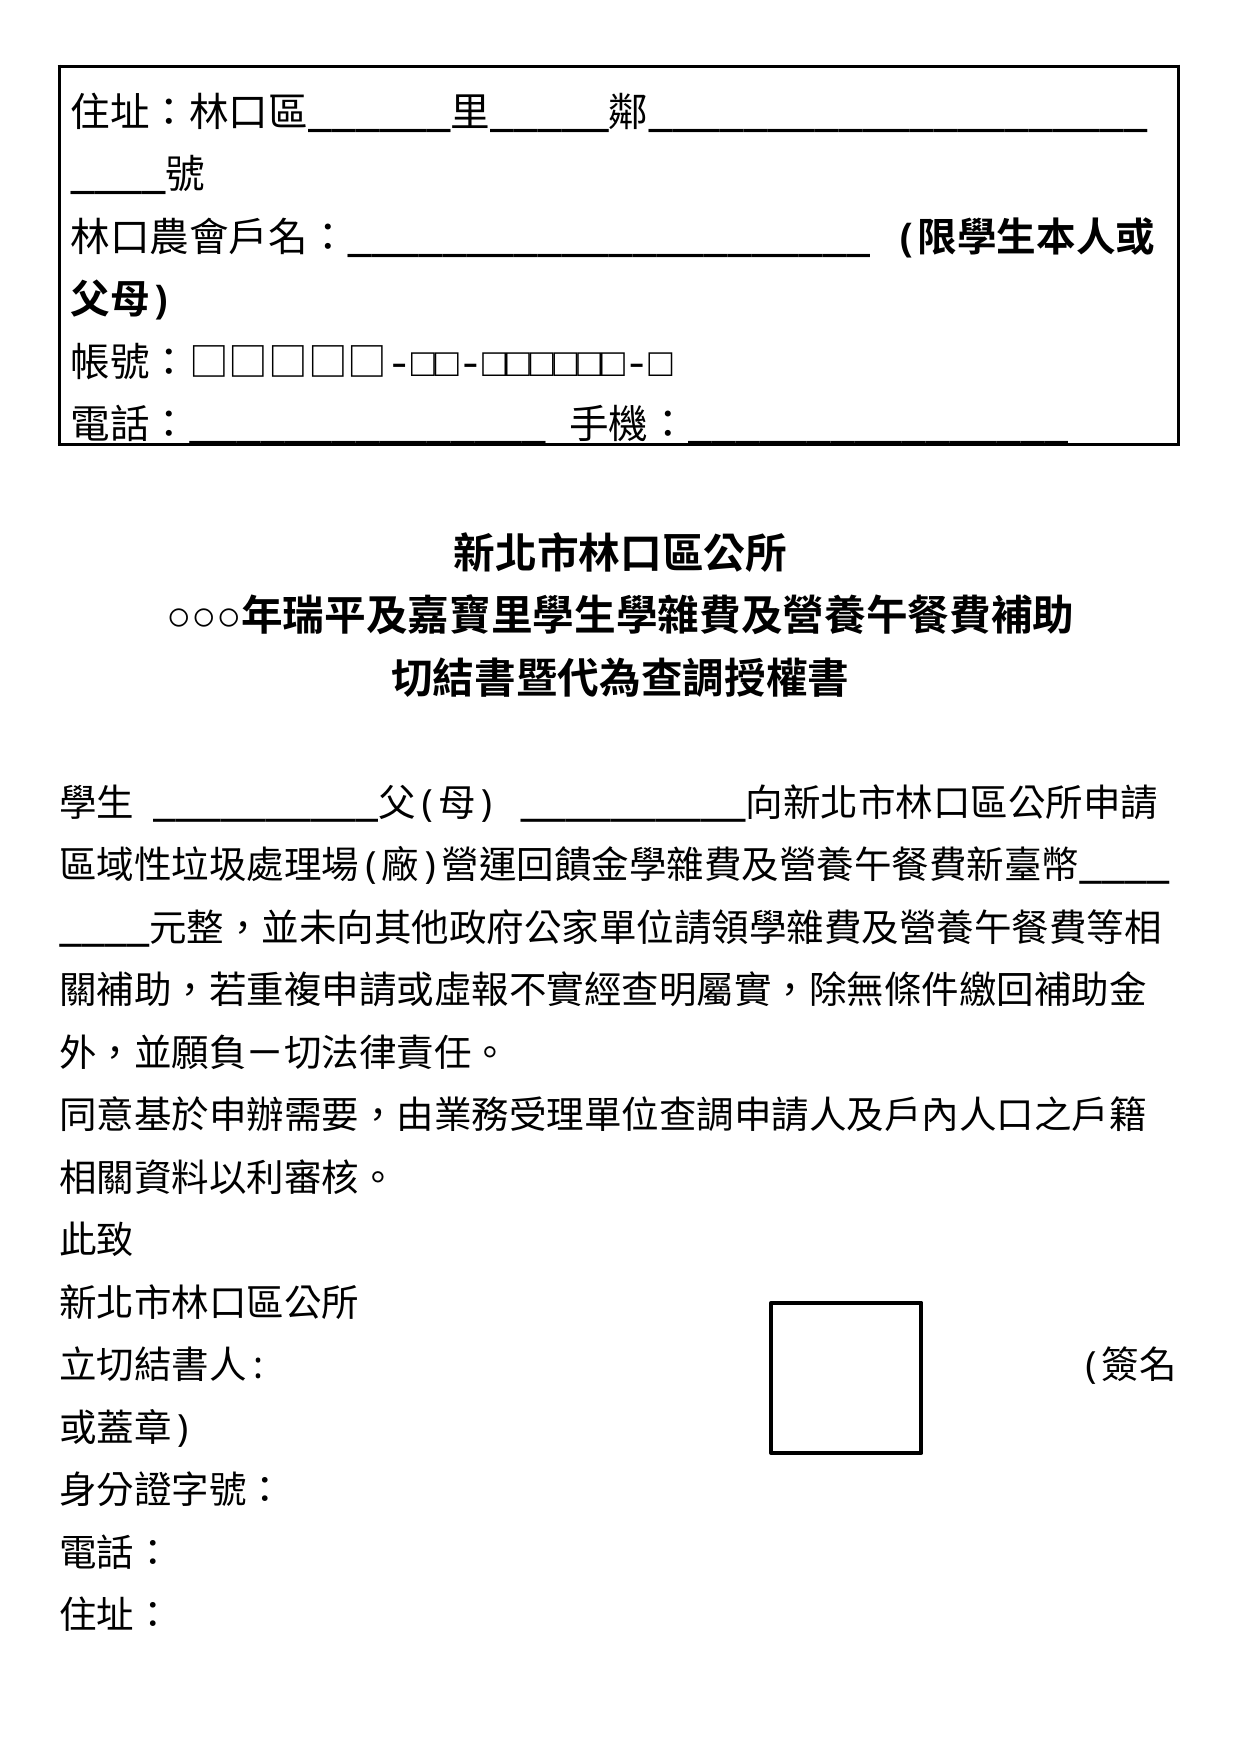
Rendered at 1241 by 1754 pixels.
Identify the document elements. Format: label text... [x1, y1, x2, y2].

text 立切結書人: (簽名或蓋章) [923, 1321, 1181, 1446]
text 學生 __________父(母) __________向新北市林口區公所申請區域性垃圾處理場(廠)營運回饋金學雜費及營養午餐費新臺幣________元整，並未向其他政府公家單位請領學雜費及營養午餐費等相關補助，若重複申請或虛報不實經查明屬實，除無條件繳回補助金外，並願負ㄧ切法律責任。 [59, 758, 1181, 1071]
text 新北市林口區公所 [59, 1258, 1181, 1321]
text 此致 [59, 1196, 1181, 1258]
text 新北市林口區公所 [59, 508, 1181, 571]
text 同意基於申辦需要，由業務受理單位查調申請人及戶內人口之戶籍相關資料以利審核。 [59, 1071, 1181, 1196]
text 電話： [59, 1508, 1181, 1571]
text 切結書暨代為查調授權書 [59, 633, 1181, 696]
text 立切結書人: (簽名或蓋章) [773, 1321, 919, 1446]
text 住址： [59, 1571, 1181, 1633]
text ○○○年瑞平及嘉寶里學生學雜費及營養午餐費補助 [59, 571, 1181, 633]
text 身分證字號： [59, 1446, 1181, 1508]
table_cell 住址：林口區______里_____鄰_________________________號 林口農會戶名：______________________ (限學生本人或父母) 帳號：□□□□□-□□-□□□□□□-□ 電話：_______________ 手機：________________ [61, 68, 1177, 443]
text 立切結書人: (簽名或蓋章) [59, 1321, 769, 1446]
